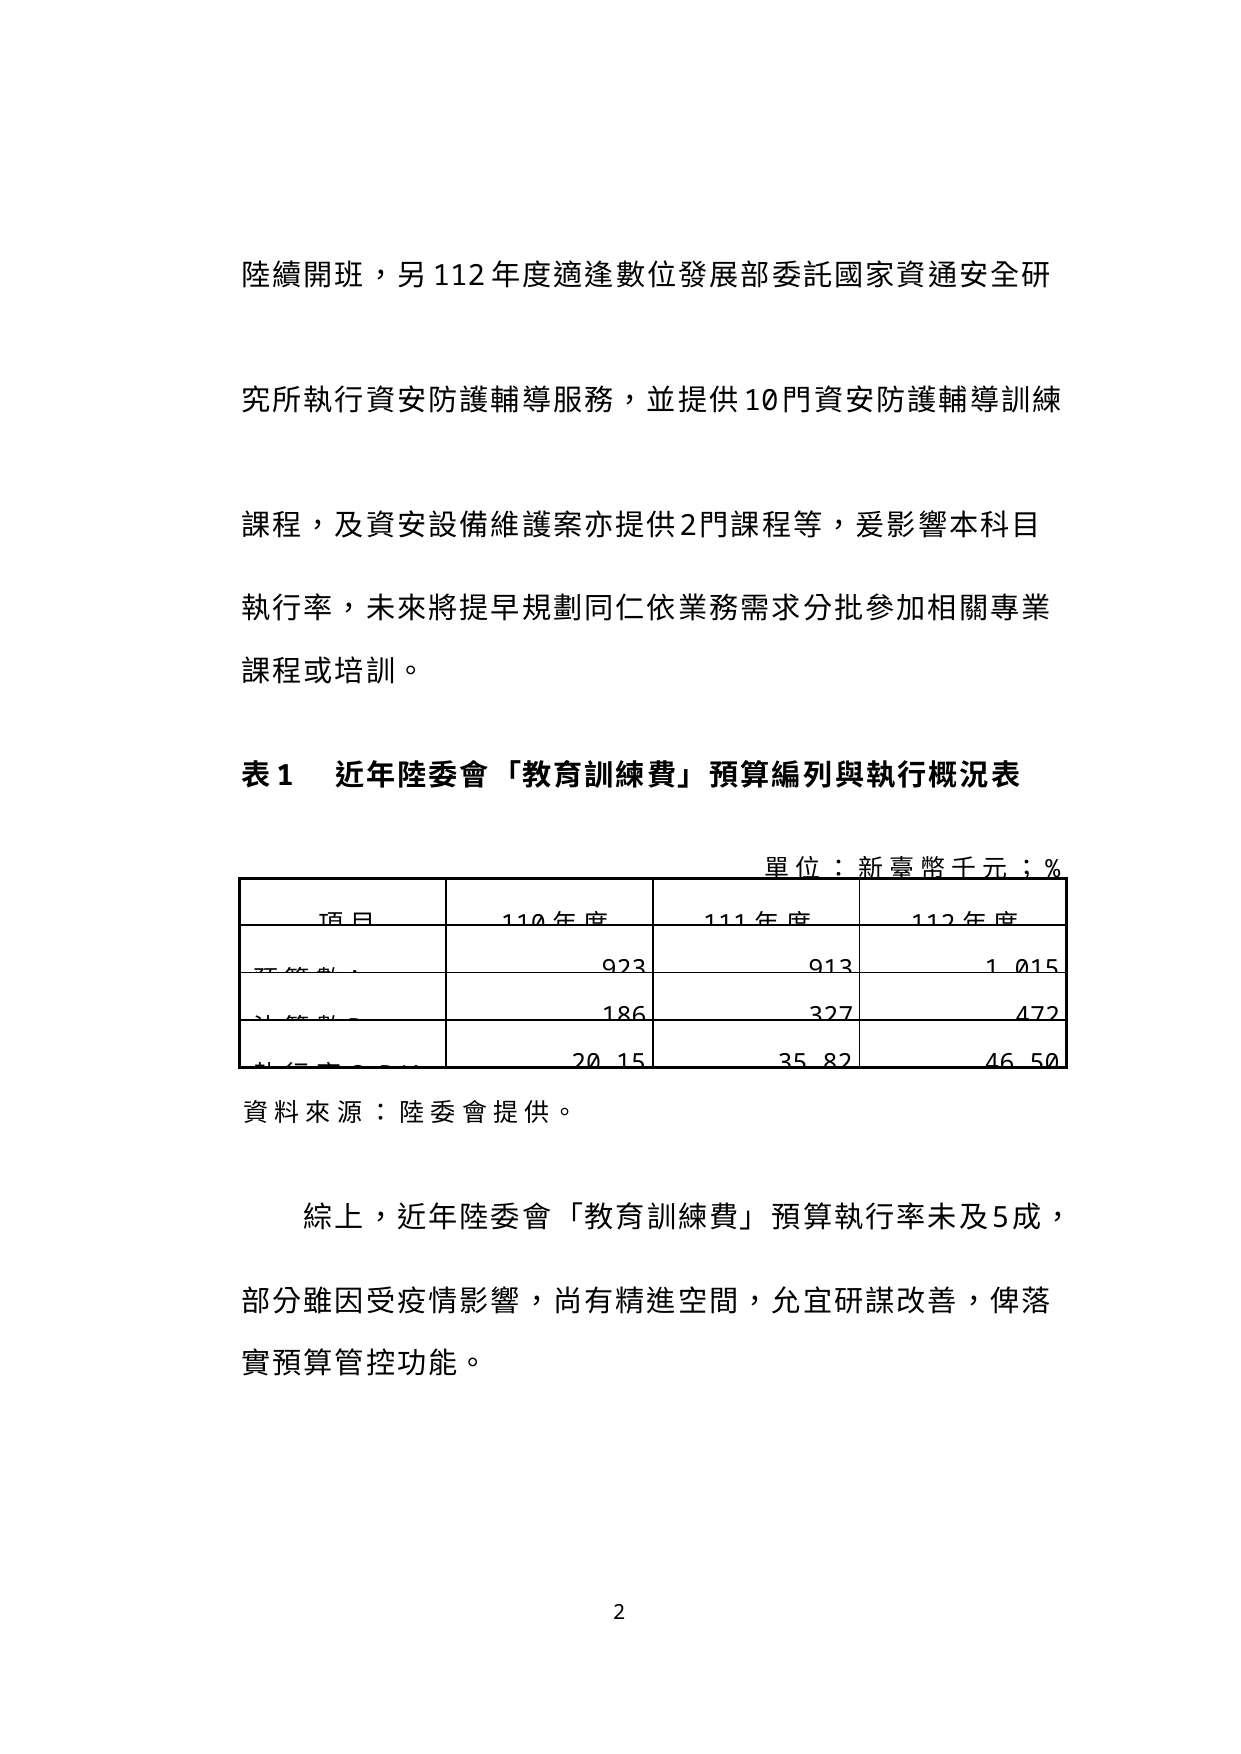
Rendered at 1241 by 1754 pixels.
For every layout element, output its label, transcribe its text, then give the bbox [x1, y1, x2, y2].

table_cell 1,015 [860, 926, 1065, 972]
table_cell 46.50 [860, 1021, 1065, 1066]
table_header 110年度 [447, 880, 652, 924]
table_header 項目 [356, 920, 369, 924]
text 單位：新臺幣千元；% [236, 814, 1063, 877]
table_cell 預算數A [241, 926, 445, 972]
table_cell 決算數B [241, 973, 445, 1019]
text 表1 近年陸委會「教育訓練費」預算編列與執行概況表 [236, 689, 1079, 814]
table_header 112年度 [860, 880, 1065, 924]
table_cell 35.82 [654, 1021, 859, 1066]
table_cell 執行率C=B/A [241, 1021, 445, 1066]
table_cell 20.15 [447, 1021, 652, 1066]
table_cell 327 [654, 973, 859, 1019]
table_header 111年度 [654, 880, 859, 924]
table_header 項目 [241, 880, 445, 924]
text 綜上，近年陸委會「教育訓練費」預算執行率未及5成，部分雖因受疫情影響，尚有精進空間，允宜研謀改善，俾落實預算管控功能。 [236, 1132, 1063, 1382]
table_cell 472 [860, 973, 1065, 1019]
table_cell 913 [654, 926, 859, 972]
text 資料來源：陸委會提供。 [237, 1069, 1063, 1132]
table_cell 923 [447, 926, 652, 972]
table_cell 186 [447, 973, 652, 1019]
table_header 項目 [356, 914, 369, 918]
text 陸續開班，另112年度適逢數位發展部委託國家資通安全研究所執行資安防護輔導服務，並提供10門資安防護輔導訓練課程，及資安設備維護案亦提供2門課程等，爰影響本科目執行率，未來將提早規劃同仁依業務需求分批參加相關專業課程或培訓。 [236, 189, 1063, 689]
